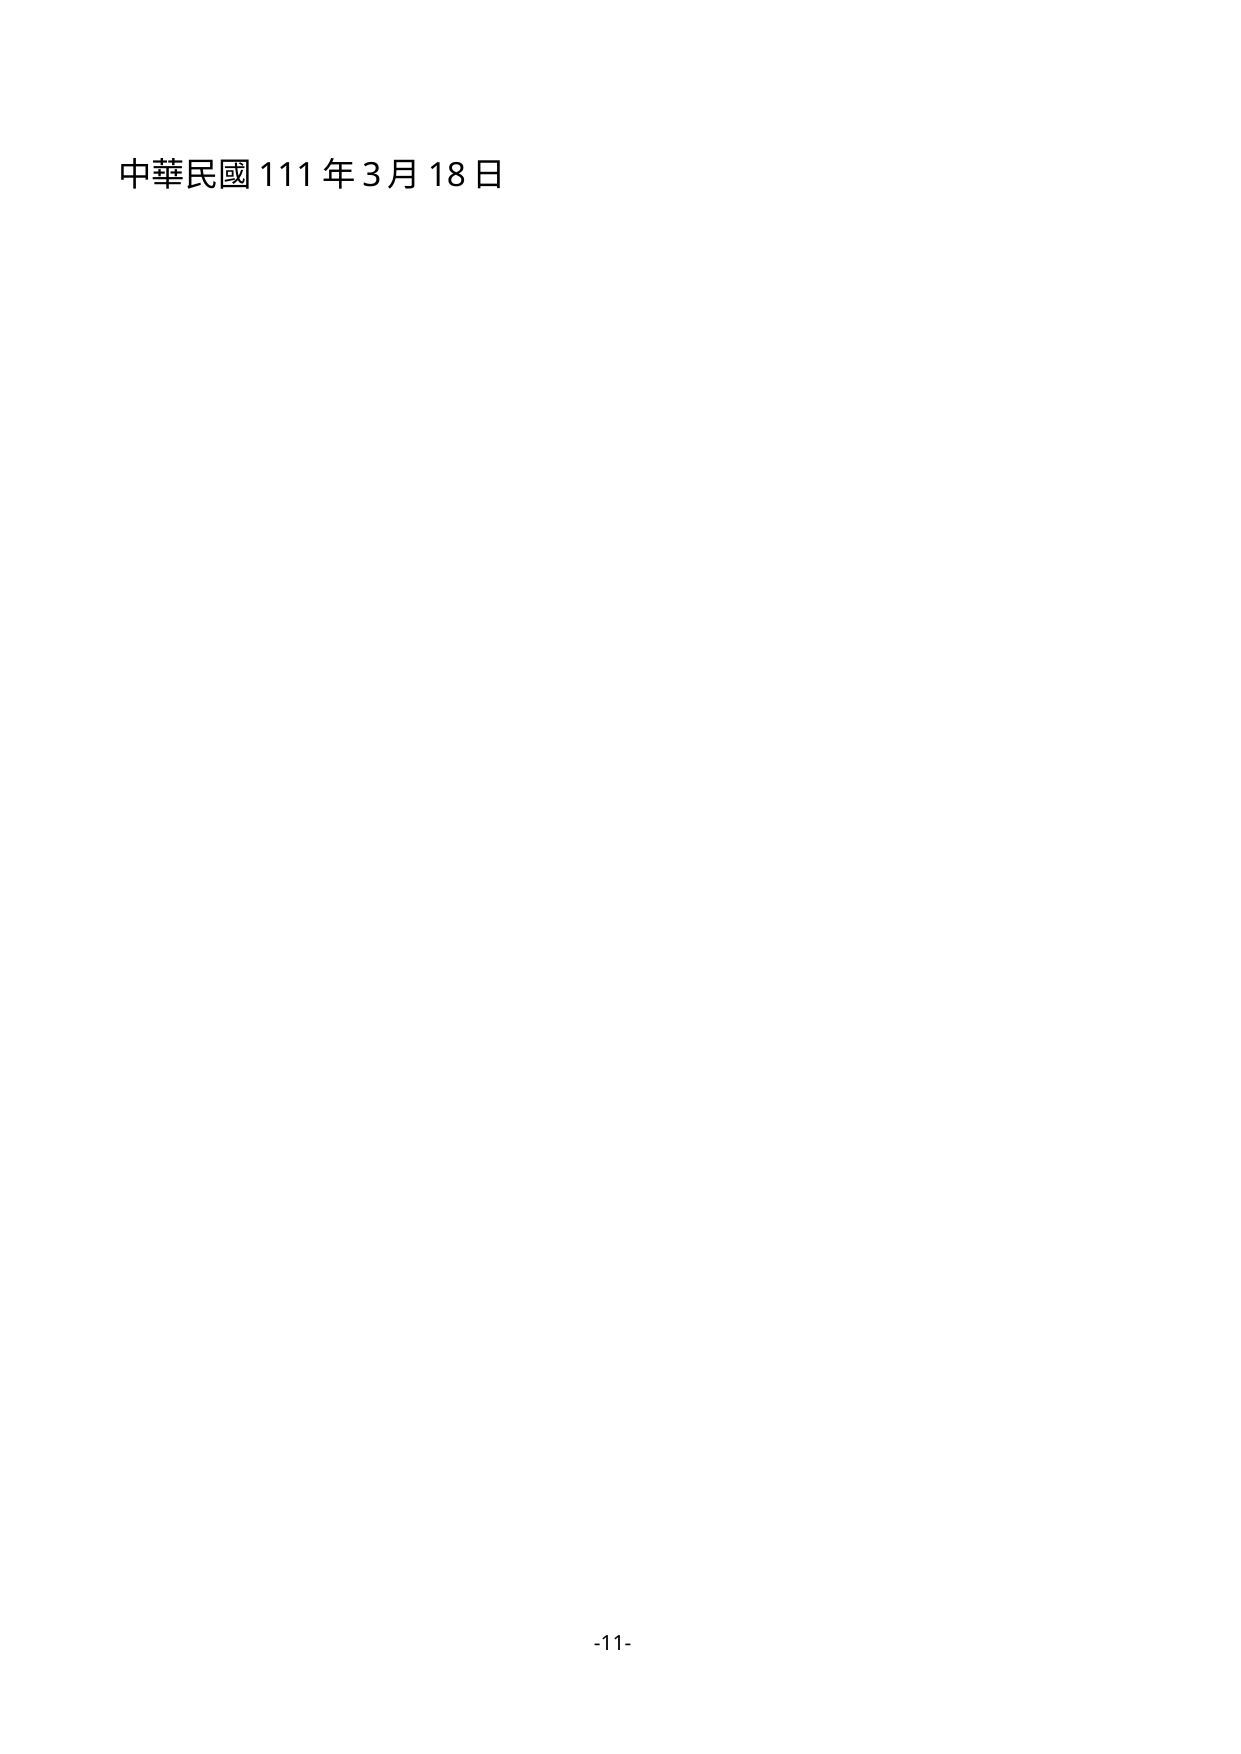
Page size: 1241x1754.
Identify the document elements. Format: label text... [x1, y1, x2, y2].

text 中華民國111年3月18日 [118, 148, 789, 196]
